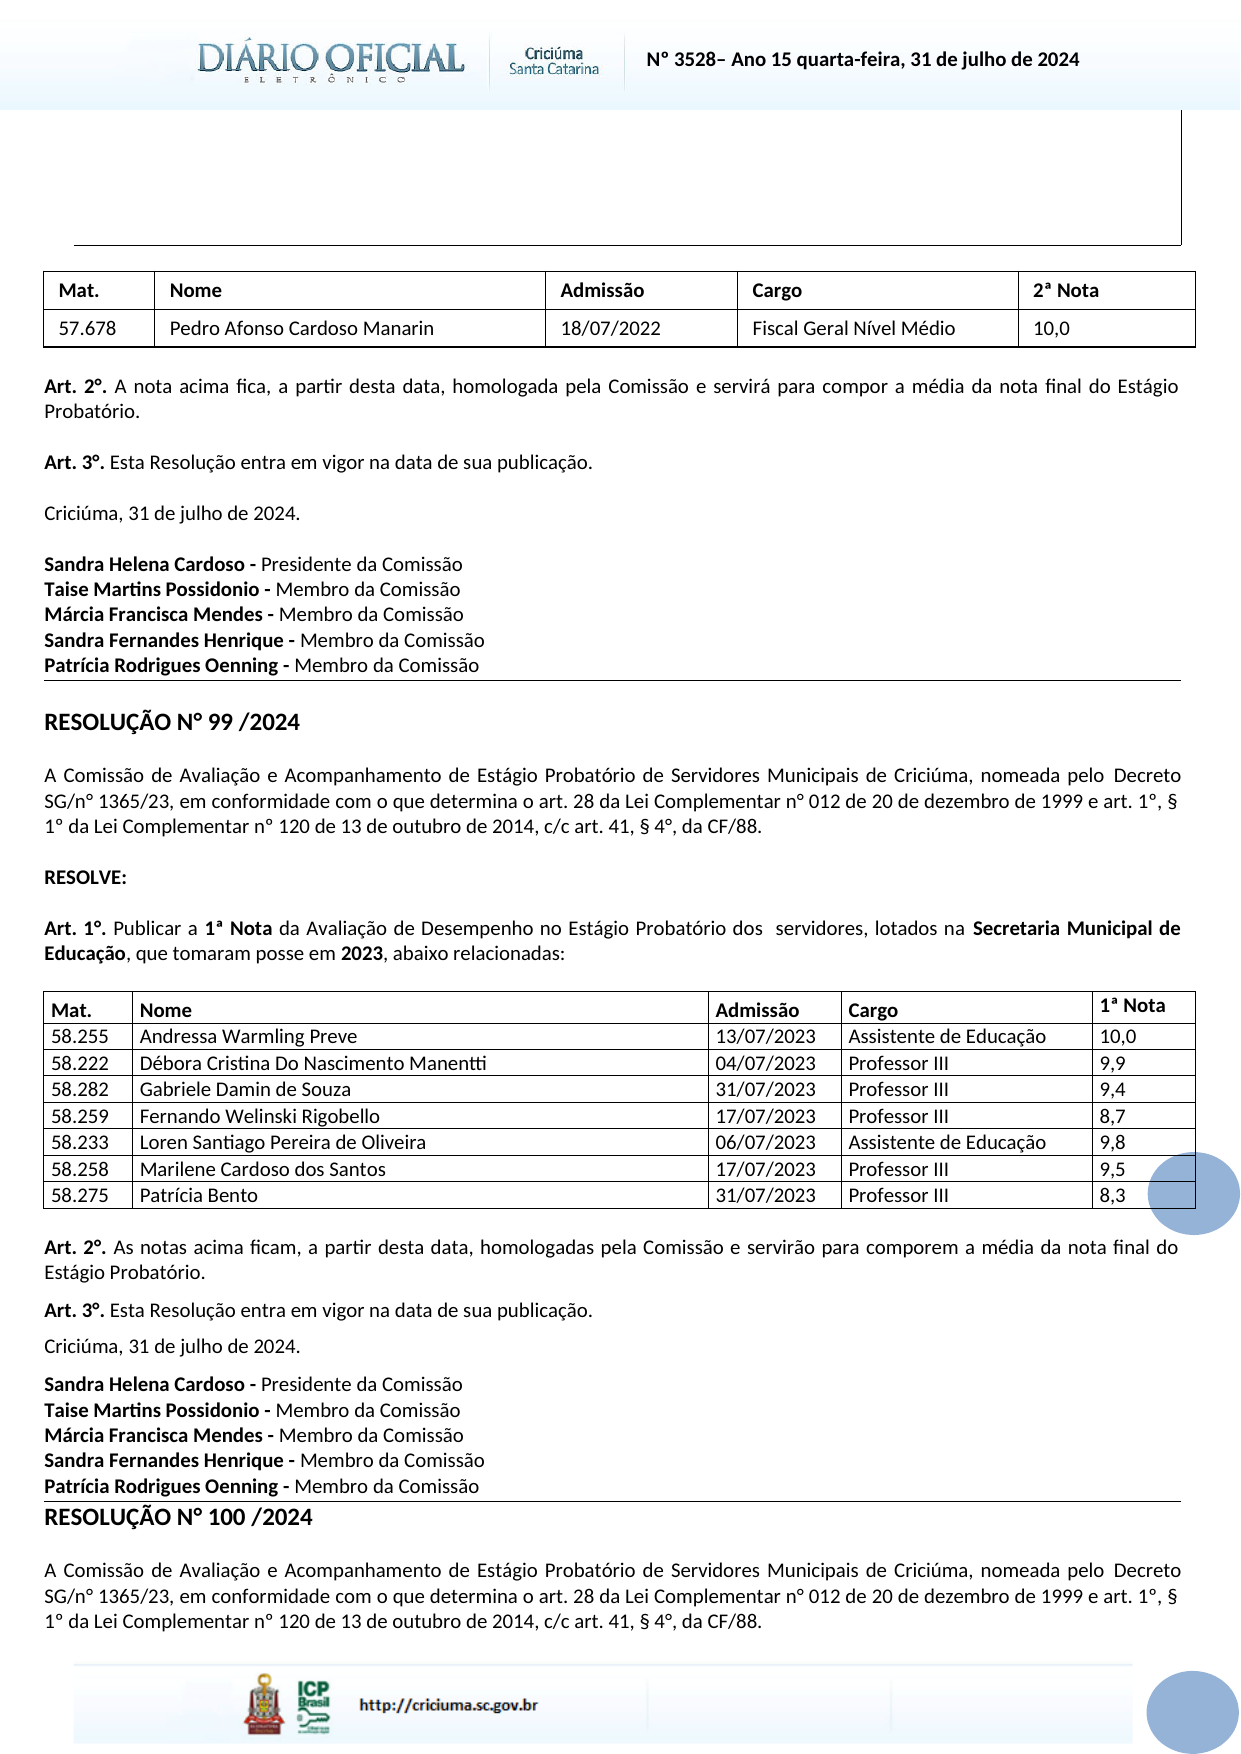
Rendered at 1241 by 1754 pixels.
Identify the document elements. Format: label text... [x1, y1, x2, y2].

text RESOLUÇÃO N° 99 /2024 [44, 706, 1181, 737]
table_cell Gabriele Damin de Souza [133, 1076, 708, 1102]
text Sandra Fernandes Henrique - Membro da Comissão [44, 627, 1181, 652]
table_cell 10,0 [1093, 1024, 1195, 1049]
table_cell 18/07/2022 [546, 310, 737, 346]
table_cell Loren Santiago Pereira de Oliveira [133, 1129, 708, 1155]
table_cell Pedro Afonso Cardoso Manarin [155, 310, 545, 346]
table_cell 58.255 [44, 1024, 132, 1049]
text RESOLVE: [44, 864, 1181, 889]
text Márcia Francisca Mendes - Membro da Comissão [44, 1422, 1181, 1448]
table_cell 04/07/2023 [709, 1050, 841, 1075]
table_cell Professor III [842, 1103, 1092, 1128]
table_cell 10,0 [1019, 310, 1195, 346]
table_header Cargo [738, 272, 1018, 308]
table_cell 58.282 [44, 1076, 132, 1102]
text Criciúma, 31 de julho de 2024. [44, 1333, 1181, 1359]
table_cell 58.222 [44, 1050, 132, 1075]
table_cell 58.259 [44, 1103, 132, 1128]
text Sandra Helena Cardoso - Presidente da Comissão [44, 1371, 1181, 1397]
text Art. 1°. Publicar a 1ª Nota da Avaliação de Desempenho no Estágio Probatório dos servidores, lotados na Secretaria Municipal de Educação, que tomaram posse em 2023, abaixo relacionadas: [44, 915, 1181, 966]
table_header 1ª Nota [1093, 992, 1195, 1022]
table_cell Fiscal Geral Nível Médio [738, 310, 1018, 346]
table_header Admissão [709, 992, 841, 1022]
table_cell Andressa Warmling Preve [133, 1024, 708, 1049]
text Art. 2°. A nota acima fica, a partir desta data, homologada pela Comissão e servirá para compor a média da nota final do Estágio Probatório. [44, 373, 1181, 424]
text Art. 2°. As notas acima ficam, a partir desta data, homologadas pela Comissão e servirão para comporem a média da nota final do Estágio Probatório. [44, 1234, 1181, 1285]
table_cell 9,8 [1093, 1129, 1195, 1155]
text Criciúma, 31 de julho de 2024. [44, 500, 1181, 525]
text A Comissão de Avaliação e Acompanhamento de Estágio Probatório de Servidores Municipais de Criciúma, nomeada pelo Decreto SG/n° 1365/23, em conformidade com o que determina o art. 28 da Lei Complementar n° 012 de 20 de dezembro de 1999 e art. 1º, § 1º da Lei Complementar nº 120 de 13 de outubro de 2014, c/c art. 41, § 4°, da CF/88. [44, 1557, 1181, 1634]
table_cell 17/07/2023 [709, 1156, 841, 1181]
table_cell 9,4 [1093, 1076, 1195, 1102]
text Art. 3°. Esta Resolução entra em vigor na data de sua publicação. [44, 1298, 1181, 1323]
text A Comissão de Avaliação e Acompanhamento de Estágio Probatório de Servidores Municipais de Criciúma, nomeada pelo Decreto SG/n° 1365/23, em conformidade com o que determina o art. 28 da Lei Complementar n° 012 de 20 de dezembro de 1999 e art. 1º, § 1º da Lei Complementar nº 120 de 13 de outubro de 2014, c/c art. 41, § 4°, da CF/88. [44, 762, 1181, 839]
text Sandra Fernandes Henrique - Membro da Comissão [44, 1448, 1181, 1473]
table_header Nome [155, 272, 545, 308]
table_cell 9,5 [1093, 1156, 1172, 1181]
table_cell 17/07/2023 [709, 1103, 841, 1128]
table_cell 13/07/2023 [709, 1024, 841, 1049]
text Márcia Francisca Mendes - Membro da Comissão [44, 602, 1181, 627]
table_header Cargo [842, 992, 1092, 1022]
table_cell 31/07/2023 [709, 1182, 841, 1208]
table_cell Professor III [842, 1076, 1092, 1102]
table_cell Professor III [842, 1182, 1092, 1208]
table_cell Assistente de Educação [842, 1024, 1092, 1049]
table_cell Fernando Welinski Rigobello [133, 1103, 708, 1128]
text Sandra Helena Cardoso - Presidente da Comissão [44, 551, 1181, 576]
table_cell Professor III [842, 1050, 1092, 1075]
table_cell 9,9 [1093, 1050, 1195, 1075]
table_header 2ª Nota [1019, 272, 1195, 308]
text Art. 3°. Esta Resolução entra em vigor na data de sua publicação. [44, 449, 1181, 474]
table_cell 58.233 [44, 1129, 132, 1155]
table_cell 06/07/2023 [709, 1129, 841, 1155]
text Patrícia Rodrigues Oenning - Membro da Comissão [44, 1473, 1181, 1501]
table_cell Assistente de Educação [842, 1129, 1092, 1155]
text Patrícia Rodrigues Oenning - Membro da Comissão [44, 652, 1181, 680]
table_cell 57.678 [44, 310, 154, 346]
table_cell Professor III [842, 1156, 1092, 1181]
table_header Nome [133, 992, 708, 1022]
table_cell Patrícia Bento [133, 1182, 708, 1208]
table_header Mat. [44, 272, 154, 308]
text Taise Martins Possidonio - Membro da Comissão [44, 576, 1181, 602]
table_cell 8,3 [1093, 1182, 1150, 1208]
text RESOLUÇÃO N° 100 /2024 [44, 1502, 1181, 1532]
table_cell 58.275 [44, 1182, 132, 1208]
table_cell 31/07/2023 [709, 1076, 841, 1102]
table_cell 8,7 [1093, 1103, 1195, 1128]
table_cell Débora Cristina Do Nascimento Manentti [133, 1050, 708, 1075]
text Taise Martins Possidonio - Membro da Comissão [44, 1397, 1181, 1422]
table_cell 58.258 [44, 1156, 132, 1181]
table_header Admissão [546, 272, 737, 308]
table_header Mat. [44, 992, 132, 1022]
table_cell Marilene Cardoso dos Santos [133, 1156, 708, 1181]
